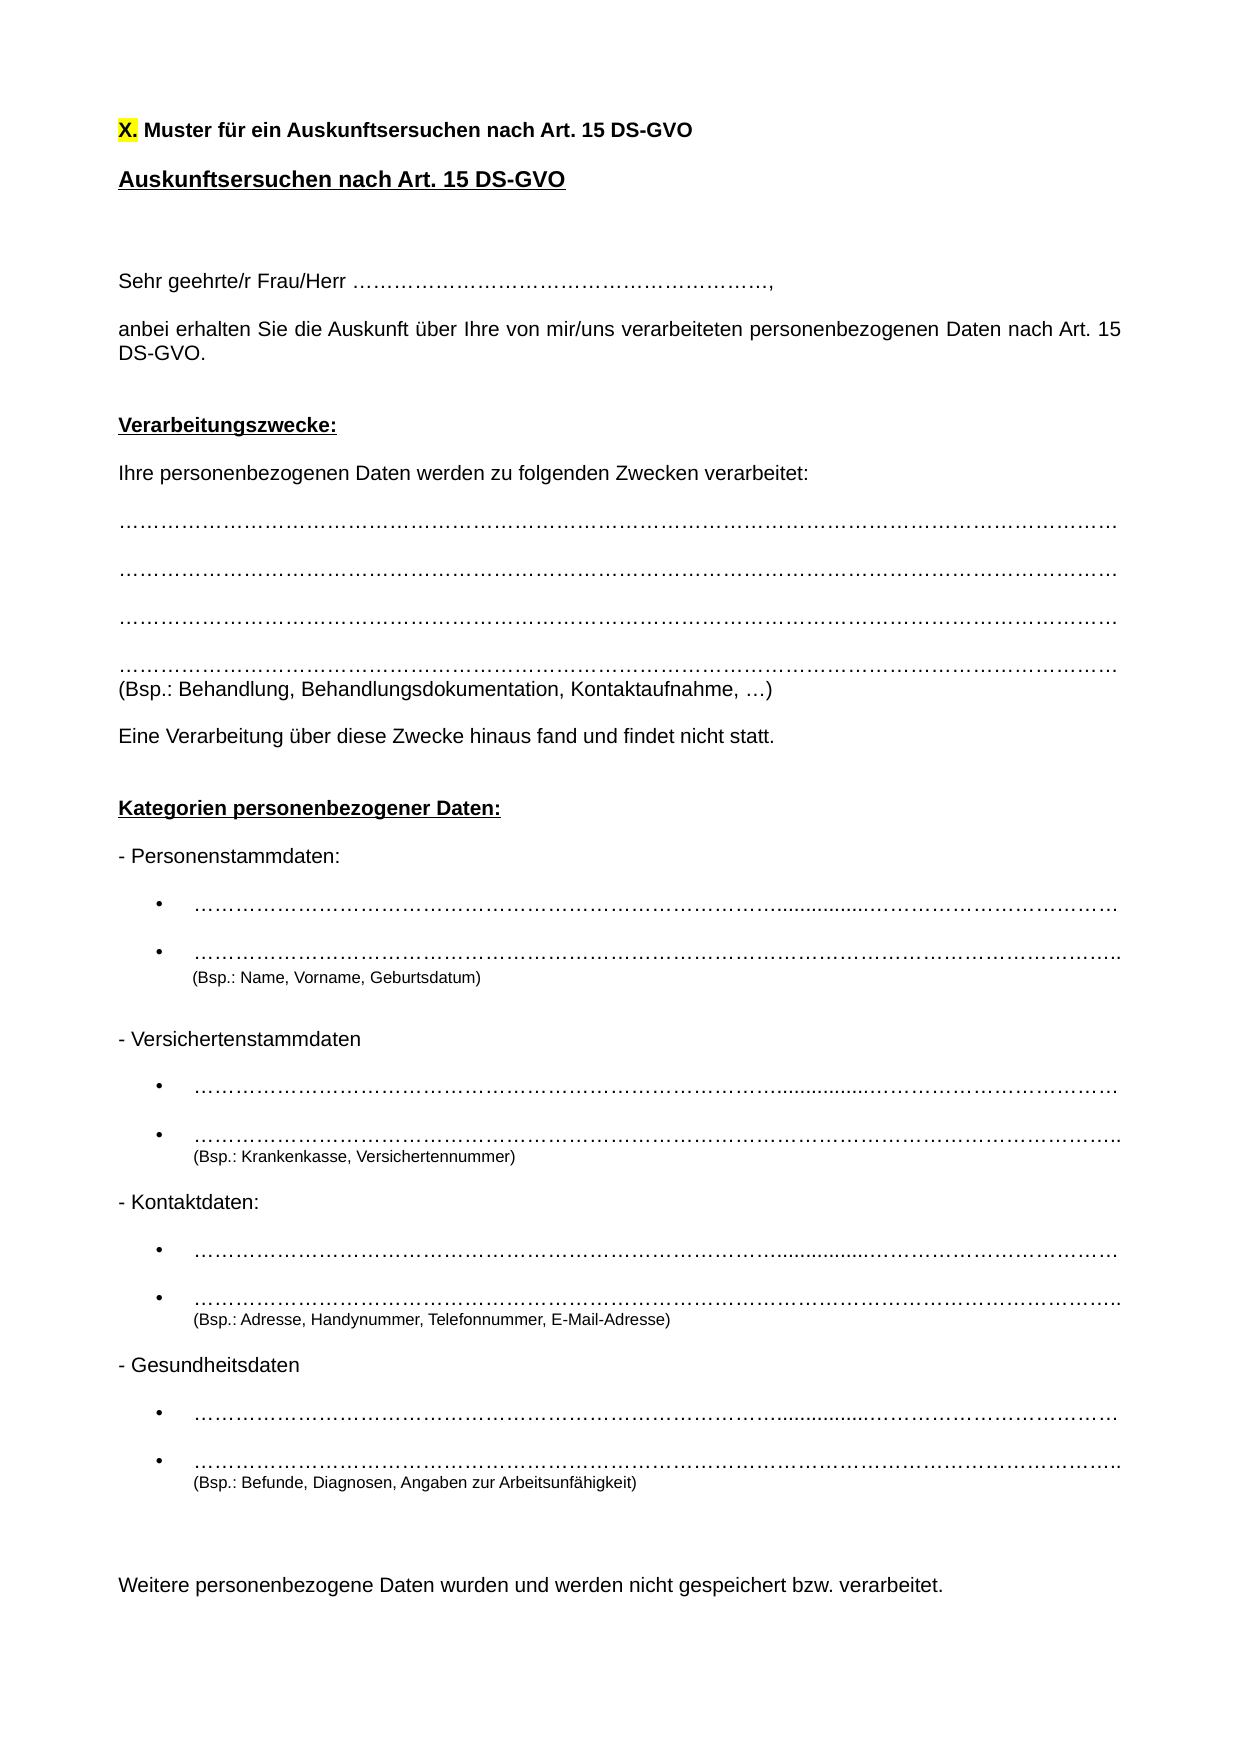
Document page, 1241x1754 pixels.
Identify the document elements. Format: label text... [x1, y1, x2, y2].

text - Kontaktdaten: [118, 1189, 1122, 1213]
text anbei erhalten Sie die Auskunft über Ihre von mir/uns verarbeiteten personenbezogenen Daten nach Art. 15 DS-GVO. [118, 317, 1123, 365]
text - Versichertenstammdaten [118, 1026, 1122, 1050]
text ……………………………………………………………………………………………………………………………… [118, 509, 1122, 533]
text - Gesundheitsdaten [118, 1353, 1122, 1377]
list …………………………………………………………………………………………………………………….. [156, 1449, 1122, 1473]
text - Personenstammdaten: [118, 844, 1122, 868]
list (Bsp.: Adresse, Handynummer, Telefonnummer, E-Mail-Adresse) [156, 1309, 1122, 1329]
text Weitere personenbezogene Daten wurden und werden nicht gespeichert bzw. verarbeitet. [118, 1573, 1122, 1597]
list …………………………………………………………………………………………………………………….. [156, 940, 1122, 964]
text Eine Verarbeitung über diese Zwecke hinaus fand und findet nicht statt. [118, 724, 1122, 748]
text ……………………………………………………………………………………………………………………………… [118, 652, 1122, 676]
text ……………………………………………………………………………………………………………………………… [118, 604, 1122, 628]
list …………………………………………………………………………………………………………………….. [156, 1122, 1122, 1146]
text X. Muster für ein Auskunftsersuchen nach Art. 15 DS-GVO [118, 118, 1081, 142]
text Auskunftsersuchen nach Art. 15 DS-GVO [118, 166, 1123, 192]
list (Bsp.: Krankenkasse, Versichertennummer) [156, 1146, 1122, 1166]
list …………………………………………………………………………................……………………………… [156, 1074, 1122, 1098]
text (Bsp.: Behandlung, Behandlungsdokumentation, Kontaktaufnahme, …) [118, 676, 1122, 700]
text Verarbeitungszwecke: [118, 413, 1122, 437]
text Kategorien personenbezogener Daten: [118, 796, 1122, 820]
list …………………………………………………………………………................……………………………… [156, 892, 1122, 916]
text (Bsp.: Name, Vorname, Geburtsdatum) [118, 964, 1122, 988]
list …………………………………………………………………………………………………………………….. [156, 1286, 1122, 1309]
text Ihre personenbezogenen Daten werden zu folgenden Zwecken verarbeitet: [118, 461, 1122, 485]
text Sehr geehrte/r Frau/Herr ……………………………………………………, [118, 269, 1123, 293]
text ……………………………………………………………………………………………………………………………… [118, 557, 1122, 581]
list …………………………………………………………………………................……………………………… [156, 1401, 1122, 1425]
list (Bsp.: Befunde, Diagnosen, Angaben zur Arbeitsunfähigkeit) [156, 1473, 1122, 1492]
list …………………………………………………………………………................……………………………… [156, 1237, 1122, 1262]
